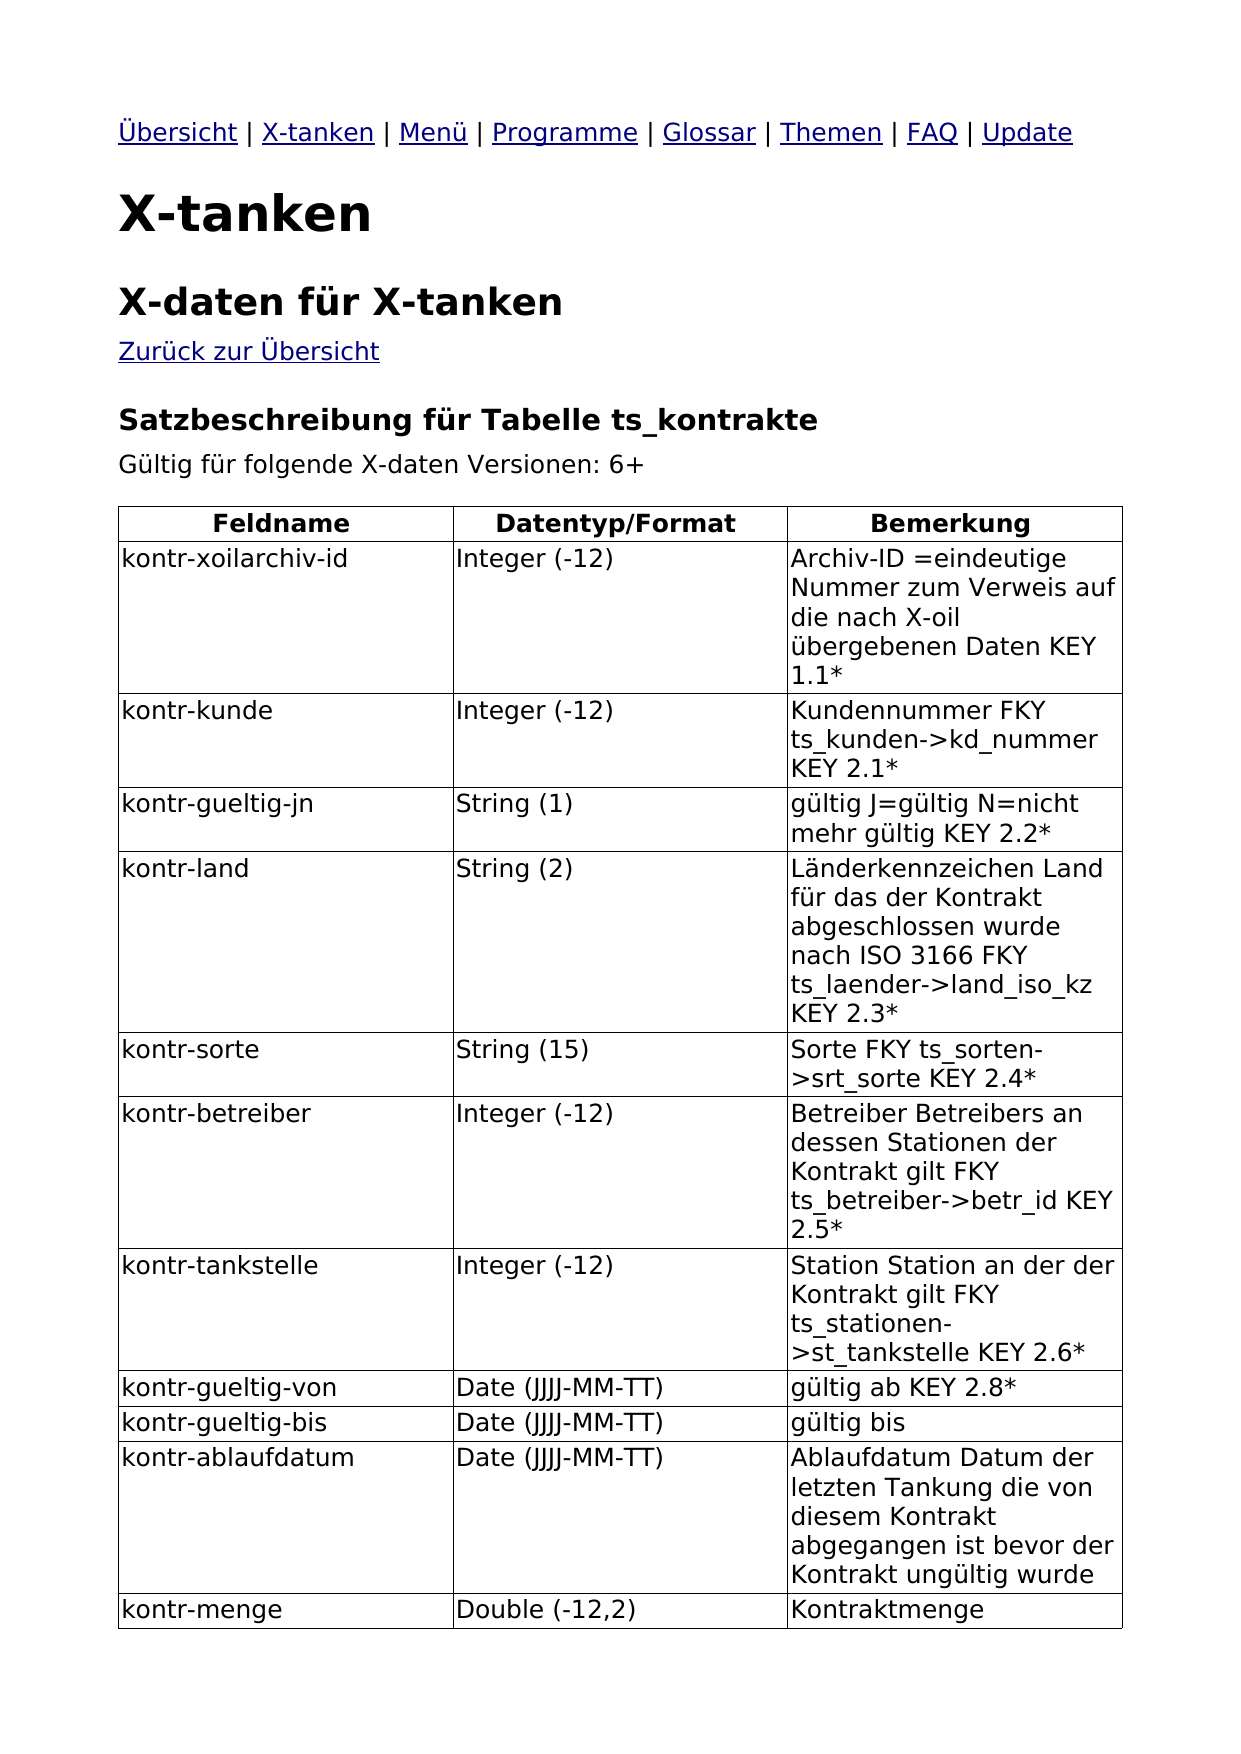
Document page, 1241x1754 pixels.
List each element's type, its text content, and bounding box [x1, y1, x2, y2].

table_cell kontr-ablaufdatum [119, 1442, 453, 1592]
table_cell Kundennummer FKY ts_kunden->kd_nummer KEY 2.1* [788, 694, 1122, 787]
table_header Datentyp/Format [454, 507, 787, 541]
table_cell Date (JJJJ-MM-TT) [454, 1407, 787, 1441]
table_cell Integer (-12) [454, 542, 787, 693]
table_cell kontr-gueltig-jn [119, 788, 453, 851]
table_cell kontr-land [119, 852, 453, 1032]
table_cell String (1) [454, 788, 787, 851]
subtitle X-daten für X-tanken [118, 281, 1122, 324]
table_cell gültig ab KEY 2.8* [788, 1371, 1122, 1406]
table_cell Double (-12,2) [454, 1594, 787, 1627]
table_cell kontr-kunde [119, 694, 453, 787]
table_cell kontr-gueltig-von [119, 1371, 453, 1406]
table_header Feldname [119, 507, 453, 541]
subtitle X-tanken [118, 185, 1122, 243]
table_cell Länderkennzeichen Land für das der Kontrakt abgeschlossen wurde nach ISO 3166 FKY ts_laender->land_iso_kz KEY 2.3* [788, 852, 1122, 1032]
table_header Bemerkung [788, 507, 1122, 541]
table_cell kontr-tankstelle [119, 1249, 453, 1370]
table_cell String (15) [454, 1033, 787, 1096]
table_cell Integer (-12) [454, 694, 787, 787]
table_cell gültig J=gültig N=nicht mehr gültig KEY 2.2* [788, 788, 1122, 851]
table_cell Kontraktmenge [788, 1594, 1122, 1627]
table_cell Date (JJJJ-MM-TT) [454, 1442, 787, 1592]
table_cell kontr-xoilarchiv-id [119, 542, 453, 693]
text Zurück zur Übersicht [118, 337, 1122, 366]
table_cell Betreiber Betreibers an dessen Stationen der Kontrakt gilt FKY ts_betreiber->betr_id KEY 2.5* [788, 1097, 1122, 1248]
subtitle Satzbeschreibung für Tabelle ts_kontrakte [118, 403, 1122, 437]
table_cell kontr-menge [119, 1594, 453, 1627]
table_cell kontr-sorte [119, 1033, 453, 1096]
table_cell kontr-gueltig-bis [119, 1407, 453, 1441]
table_cell Sorte FKY ts_sorten->srt_sorte KEY 2.4* [788, 1033, 1122, 1096]
table_cell kontr-betreiber [119, 1097, 453, 1248]
table_cell Ablaufdatum Datum der letzten Tankung die von diesem Kontrakt abgegangen ist bevor der Kontrakt ungültig wurde [788, 1442, 1122, 1592]
table_cell gültig bis [788, 1407, 1122, 1441]
text Gültig für folgende X-daten Versionen: 6+ [118, 450, 1122, 479]
text Übersicht | X-tanken | Menü | Programme | Glossar | Themen | FAQ | Update [118, 118, 1122, 147]
table_cell Integer (-12) [454, 1097, 787, 1248]
table_cell Station Station an der der Kontrakt gilt FKY ts_stationen->st_tankstelle KEY 2.6* [788, 1249, 1122, 1370]
table_cell Archiv-ID =eindeutige Nummer zum Verweis auf die nach X-oil übergebenen Daten KEY 1.1* [788, 542, 1122, 693]
table_cell String (2) [454, 852, 787, 1032]
table_cell Integer (-12) [454, 1249, 787, 1370]
table_cell Date (JJJJ-MM-TT) [454, 1371, 787, 1406]
